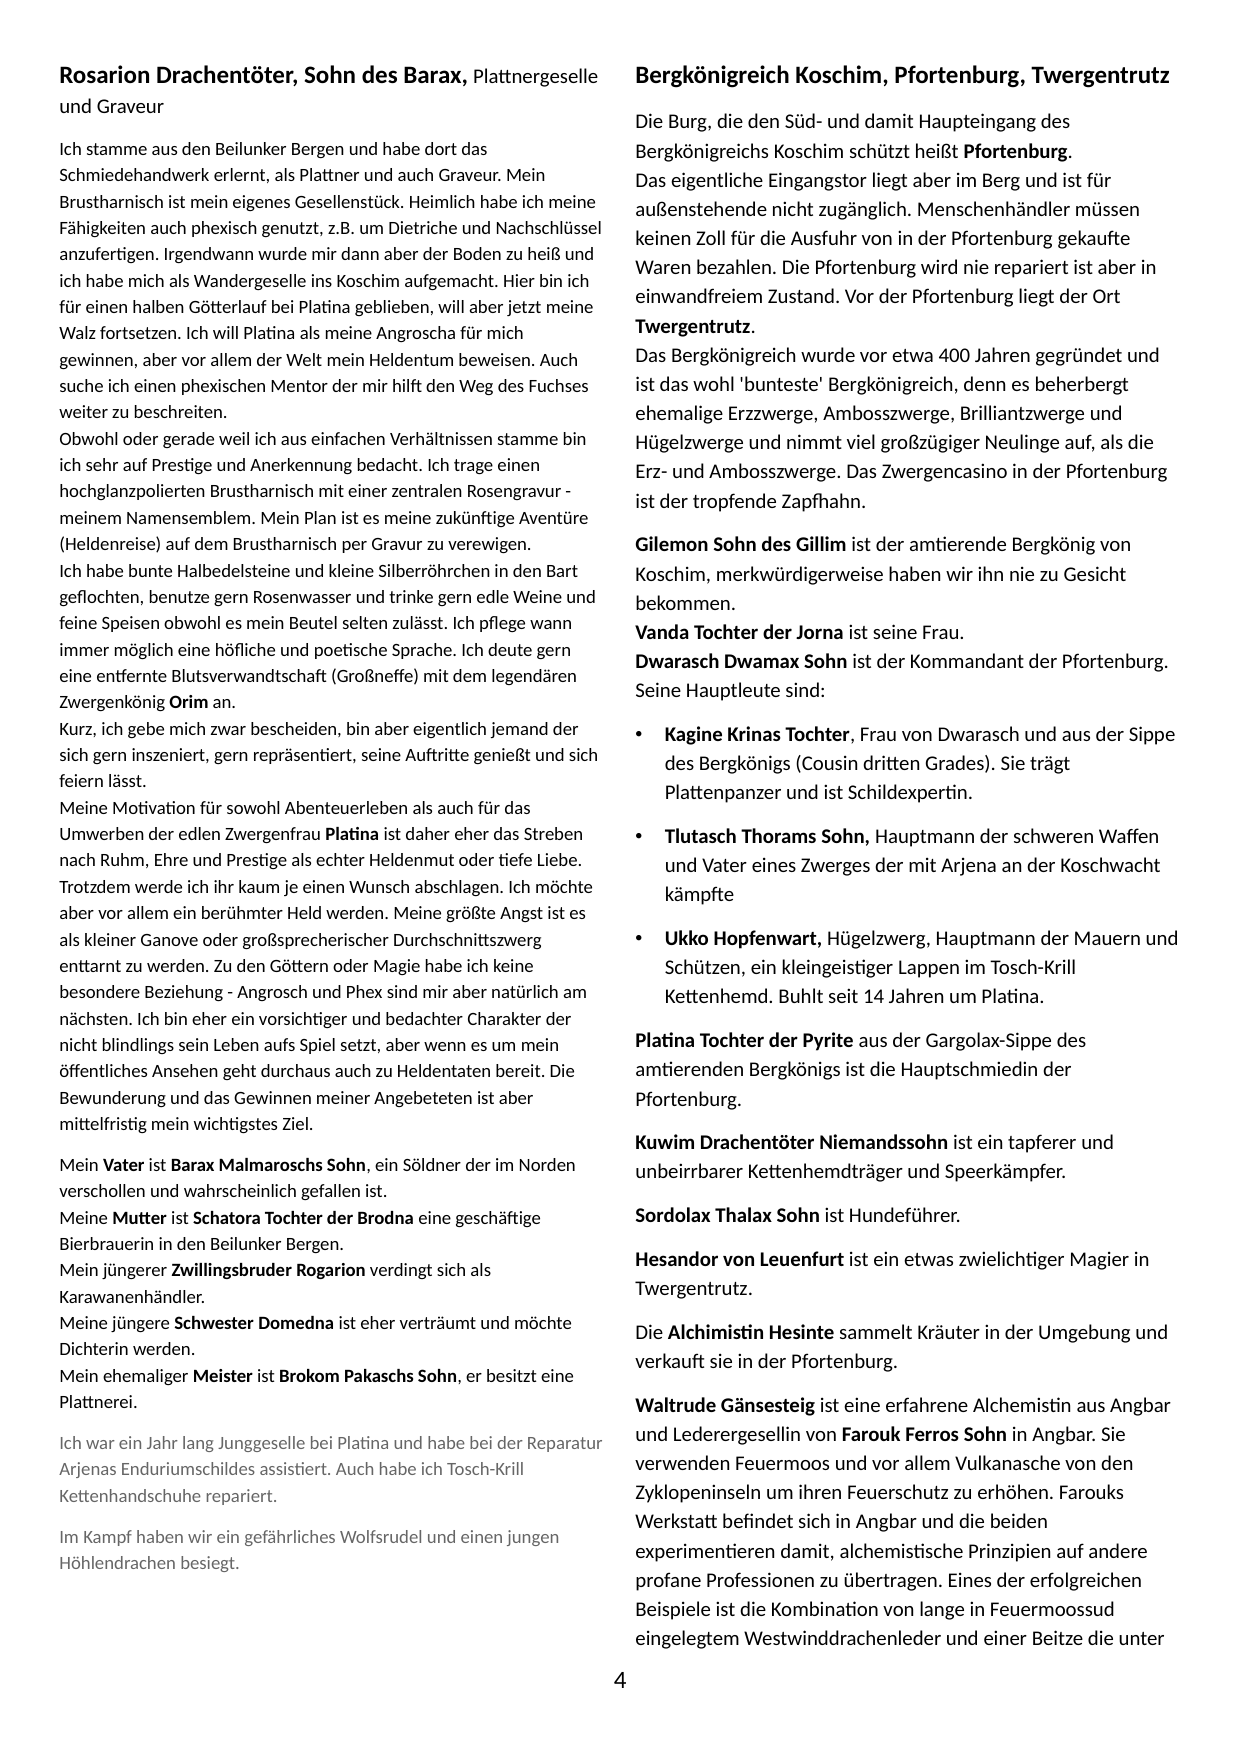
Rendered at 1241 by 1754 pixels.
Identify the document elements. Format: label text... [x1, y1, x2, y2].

text Die Burg, die den Süd- und damit Haupteingang des Bergkönigreichs Koschim schützt heißt Pfortenburg. Das eigentliche Eingangstor liegt aber im Berg und ist für außenstehende nicht zugänglich. Menschenhändler müssen keinen Zoll für die Ausfuhr von in der Pfortenburg gekaufte Waren bezahlen. Die Pfortenburg wird nie repariert ist aber in einwandfreiem Zustand. Vor der Pfortenburg liegt der Ort Twergentrutz. Das Bergkönigreich wurde vor etwa 400 Jahren gegründet und ist das wohl 'bunteste' Bergkönigreich, denn es beherbergt ehemalige Erzzwerge, Ambosszwerge, Brilliantzwerge und Hügelzwerge und nimmt viel großzügiger Neulinge auf, als die Erz- und Ambosszwerge. Das Zwergencasino in der Pfortenburg ist der tropfende Zapfhahn. [635, 109, 1181, 513]
text Waltrude Gänsesteig ist eine erfahrene Alchemistin aus Angbar und Lederergesellin von Farouk Ferros Sohn in Angbar. Sie verwenden Feuermoos und vor allem Vulkanasche von den Zyklopeninseln um ihren Feuerschutz zu erhöhen. Farouks Werkstatt befindet sich in Angbar und die beiden experimentieren damit, alchemistische Prinzipien auf andere profane Professionen zu übertragen. Eines der erfolgreichen Beispiele ist die Kombination von lange in Feuermoossud eingelegtem Westwinddrachenleder und einer Beitze die unter [635, 1392, 1181, 1651]
text Mein Vater ist Barax Malmaroschs Sohn, ein Söldner der im Norden verschollen und wahrscheinlich gefallen ist. Meine Mutter ist Schatora Tochter der Brodna eine geschäftige Bierbrauerin in den Beilunker Bergen. Mein jüngerer Zwillingsbruder Rogarion verdingt sich als Karawanenhändler. Meine jüngere Schwester Domedna ist eher verträumt und möchte Dichterin werden. Mein ehemaliger Meister ist Brokom Pakaschs Sohn, er besitzt eine Plattnerei. [59, 1153, 605, 1413]
text Bergkönigreich Koschim, Pfortenburg, Twergentrutz [635, 59, 1181, 89]
text Platina Tochter der Pyrite aus der Gargolax-Sippe des amtierenden Bergkönigs ist die Hauptschmiedin der Pfortenburg. [635, 1027, 1181, 1111]
list Tlutasch Thorams Sohn, Hauptmann der schweren Waffen und Vater eines Zwerges der mit Arjena an der Koschwacht kämpfte [635, 823, 1181, 907]
text Hesandor von Leuenfurt ist ein etwas zwielichtiger Magier in Twergentrutz. [635, 1246, 1181, 1301]
text Im Kampf haben wir ein gefährliches Wolfsrudel und einen jungen Höhlendrachen besiegt. [59, 1525, 605, 1574]
text Kuwim Drachentöter Niemandssohn ist ein tapferer und unbeirrbarer Kettenhemdträger und Speerkämpfer. [635, 1129, 1181, 1184]
text Die Alchimistin Hesinte sammelt Kräuter in der Umgebung und verkauft sie in der Pfortenburg. [635, 1319, 1181, 1374]
text Ich war ein Jahr lang Junggeselle bei Platina und habe bei der Reparatur Arjenas Enduriumschildes assistiert. Auch habe ich Tosch-Krill Kettenhandschuhe repariert. [59, 1431, 605, 1507]
text Sordolax Thalax Sohn ist Hundeführer. [635, 1202, 1181, 1228]
text Gilemon Sohn des Gillim ist der amtierende Bergkönig von Koschim, merkwürdigerweise haben wir ihn nie zu Gesicht bekommen. Vanda Tochter der Jorna ist seine Frau. Dwarasch Dwamax Sohn ist der Kommandant der Pfortenburg. Seine Hauptleute sind: [635, 532, 1181, 703]
text Ich stamme aus den Beilunker Bergen und habe dort das Schmiedehandwerk erlernt, als Plattner und auch Graveur. Mein Brustharnisch ist mein eigenes Gesellenstück. Heimlich habe ich meine Fähigkeiten auch phexisch genutzt, z.B. um Dietriche und Nachschlüssel anzufertigen. Irgendwann wurde mir dann aber der Boden zu heiß und ich habe mich als Wandergeselle ins Koschim aufgemacht. Hier bin ich für einen halben Götterlauf bei Platina geblieben, will aber jetzt meine Walz fortsetzen. Ich will Platina als meine Angroscha für mich gewinnen, aber vor allem der Welt mein Heldentum beweisen. Auch suche ich einen phexischen Mentor der mir hilft den Weg des Fuchses weiter zu beschreiten. Obwohl oder gerade weil ich aus einfachen Verhältnissen stamme bin ich sehr auf Prestige und Anerkennung bedacht. Ich trage einen hochglanzpolierten Brustharnisch mit einer zentralen Rosengravur - meinem Namensemblem. Mein Plan ist es meine zukünftige Aventüre (Heldenreise) auf dem Brustharnisch per Gravur zu verewigen. Ich habe bunte Halbedelsteine und kleine Silberröhrchen in den Bart geflochten, benutze gern Rosenwasser und trinke gern edle Weine und feine Speisen obwohl es mein Beutel selten zulässt. Ich pflege wann immer möglich eine höfliche und poetische Sprache. Ich deute gern eine entfernte Blutsverwandtschaft (Großneffe) mit dem legendären Zwergenkönig Orim an. Kurz, ich gebe mich zwar bescheiden, bin aber eigentlich jemand der sich gern inszeniert, gern repräsentiert, seine Auftritte genießt und sich feiern lässt. Meine Motivation für sowohl Abenteuerleben als auch für das Umwerben der edlen Zwergenfrau Platina ist daher eher das Streben nach Ruhm, Ehre und Prestige als echter Heldenmut oder tiefe Liebe. Trotzdem werde ich ihr kaum je einen Wunsch abschlagen. Ich möchte aber vor allem ein berühmter Held werden. Meine größte Angst ist es als kleiner Ganove oder großsprecherischer Durchschnittszwerg enttarnt zu werden. Zu den Göttern oder Magie habe ich keine besondere Beziehung - Angrosch und Phex sind mir aber natürlich am nächsten. Ich bin eher ein vorsichtiger und bedachter Charakter der nicht blindlings sein Leben aufs Spiel setzt, aber wenn es um mein öffentliches Ansehen geht durchaus auch zu Heldentaten bereit. Die Bewunderung und das Gewinnen meiner Angebeteten ist aber mittelfristig mein wichtigstes Ziel. [59, 137, 605, 1135]
list Ukko Hopfenwart, Hügelzwerg, Hauptmann der Mauern und Schützen, ein kleingeistiger Lappen im Tosch-Krill Kettenhemd. Buhlt seit 14 Jahren um Platina. [635, 925, 1181, 1009]
text Rosarion Drachentöter, Sohn des Barax, Plattnergeselle und Graveur [59, 59, 605, 119]
list Kagine Krinas Tochter, Frau von Dwarasch und aus der Sippe des Bergkönigs (Cousin dritten Grades). Sie trägt Plattenpanzer und ist Schildexpertin. [635, 721, 1181, 805]
